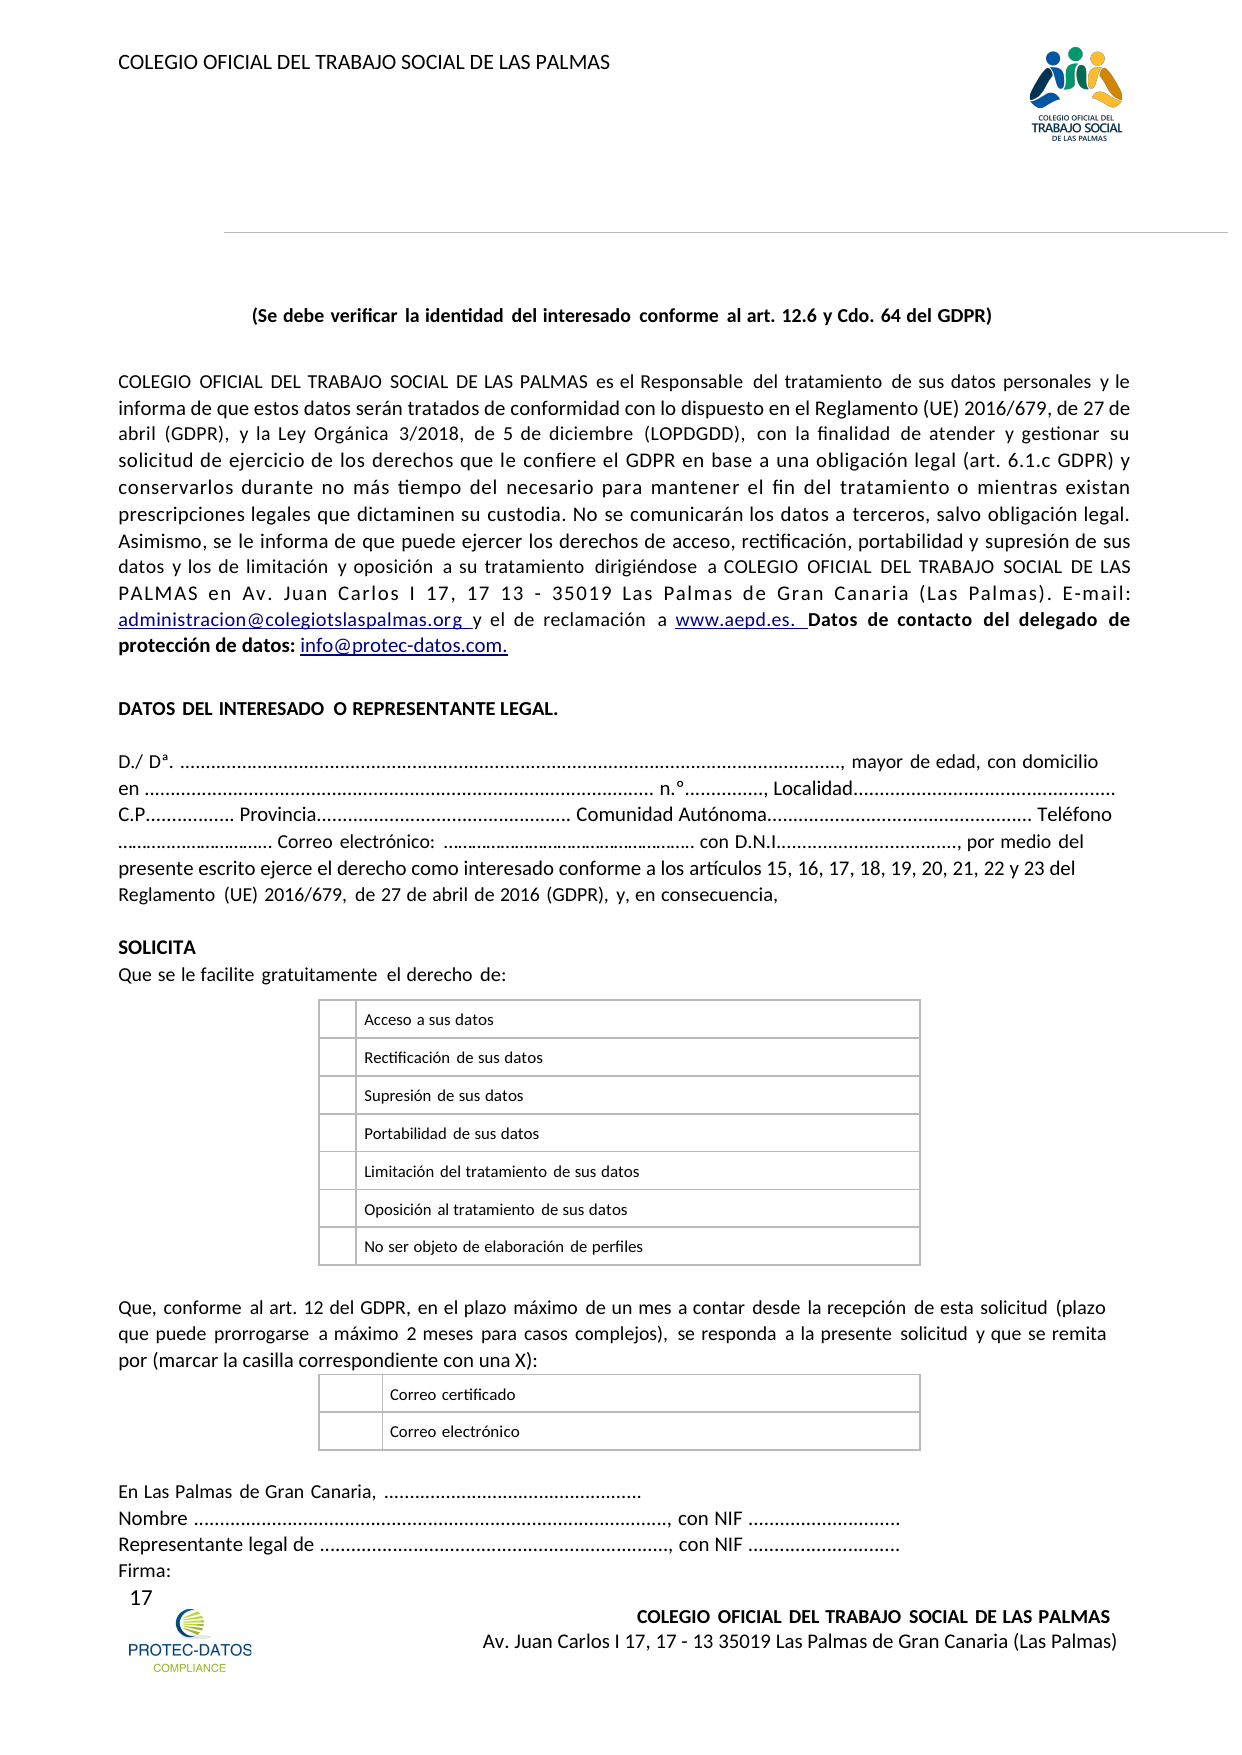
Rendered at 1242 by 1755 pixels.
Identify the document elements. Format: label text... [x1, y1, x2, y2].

text (Se debe verificar la identidad del interesado conforme al art. 12.6 y Cdo. 64 del GDPR) [246, 303, 998, 327]
table_cell Supresión de sus datos [357, 1077, 919, 1113]
table_cell [320, 1077, 355, 1113]
table_cell [320, 1190, 355, 1226]
table_header [320, 1001, 355, 1037]
text DATOS DEL INTERESADO O REPRESENTANTE LEGAL. [118, 696, 1137, 720]
text Nombre ..........................................................................................., con NIF ............................. Representante legal de ..................................................................., con NIF ............................. Firma: [118, 1505, 900, 1582]
table_cell [320, 1115, 355, 1151]
table_header [320, 1375, 382, 1411]
table_cell No ser objeto de elaboración de perfiles [357, 1228, 919, 1264]
text Que se le facilite gratuitamente el derecho de: [118, 962, 1137, 986]
table_header Correo certificado [383, 1375, 919, 1411]
table_cell Portabilidad de sus datos [357, 1115, 919, 1151]
text Que, conforme al art. 12 del GDPR, en el plazo máximo de un mes a contar desde la recepción de esta solicitud (plazo que puede prorrogarse a máximo 2 meses para casos complejos), se responda a la presente solicitud y que se remita por (marcar la casilla correspondiente con una X): [118, 1295, 1107, 1451]
text [278, 196, 966, 232]
text D./ Dª. ................................................................................................................................, mayor de edad, con domicilio en .................................................................................................. n.º..............., Localidad.................................................. C.P................. Provincia................................................. Comunidad Autónoma................................................... Teléfono [118, 749, 1117, 827]
table_cell Limitación del tratamiento de sus datos [357, 1152, 919, 1188]
table_cell Oposición al tratamiento de sus datos [357, 1190, 919, 1226]
text SOLICITA [118, 934, 1137, 960]
table_cell [320, 1152, 355, 1188]
table_cell Rectificación de sus datos [357, 1039, 919, 1075]
text En Las Palmas de Gran Canaria, .................................................. [118, 1479, 650, 1503]
text COLEGIO OFICIAL DEL TRABAJO SOCIAL DE LAS PALMAS es el Responsable del tratamiento de sus datos personales y le informa de que estos datos serán tratados de conformidad con lo dispuesto en el Reglamento (UE) 2016/679, de 27 de abril (GDPR), y la Ley Orgánica 3/2018, de 5 de diciembre (LOPDGDD), con la finalidad de atender y gestionar su solicitud de ejercicio de los derechos que le confiere el GDPR en base a una obligación legal (art. 6.1.c GDPR) y conservarlos durante no más tiempo del necesario para mantener el fin del tratamiento o mientras existan prescripciones legales que dictaminen su custodia. No se comunicarán los datos a terceros, salvo obligación legal. Asimismo, se le informa de que puede ejercer los derechos de acceso, rectificación, portabilidad y supresión de sus datos y los de limitación y oposición a su tratamiento dirigiéndose a COLEGIO OFICIAL DEL TRABAJO SOCIAL DE LAS PALMAS en Av. Juan Carlos I 17, 17 13 - 35019 Las Palmas de Gran Canaria (Las Palmas). E-mail: administracion@colegiotslaspalmas.org y el de reclamación a www.aepd.es. Datos de contacto del delegado de protección de datos: info@protec-datos.com. [118, 369, 1131, 658]
text ……….....……………... Correo electrónico: …………………………………………….. con D.N.I..................................., por medio del presente escrito ejerce el derecho como interesado conforme a los artículos 15, 16, 17, 18, 19, 20, 21, 22 y 23 del Reglamento (UE) 2016/679, de 27 de abril de 2016 (GDPR), y, en consecuencia, [118, 829, 1094, 906]
table_header Acceso a sus datos [357, 1001, 919, 1037]
table_cell [320, 1228, 355, 1264]
table_cell [320, 1039, 355, 1075]
text MODELO DE SOLICITUD DE EJERCICIO DE DERECHOS DEL INTERESADO [278, 233, 966, 261]
table_cell [320, 1413, 382, 1449]
table_cell Correo electrónico [383, 1413, 919, 1449]
